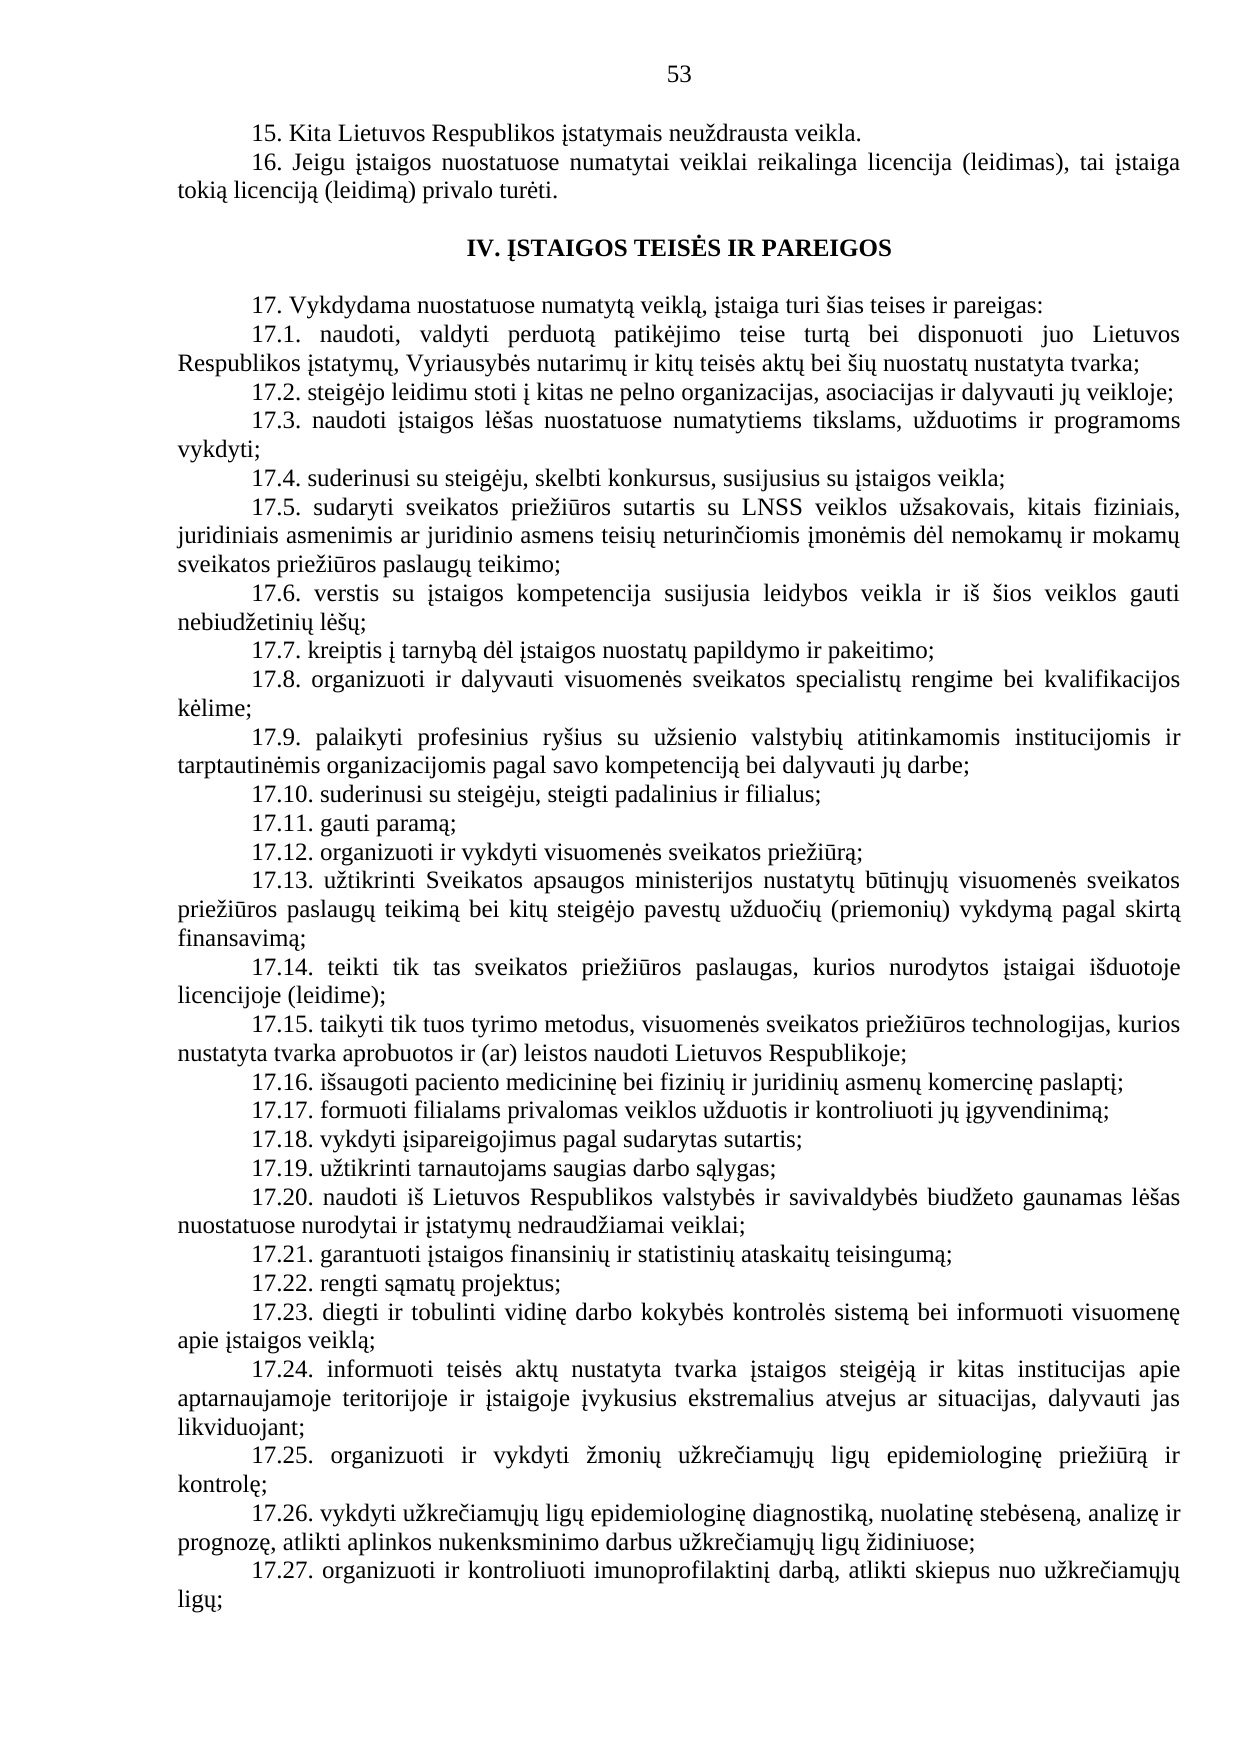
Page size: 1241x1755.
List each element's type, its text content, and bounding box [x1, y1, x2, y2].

text 17.2. steigėjo leidimu stoti į kitas ne pelno organizacijas, asociacijas ir dalyvauti jų veikloje; [177, 377, 1181, 406]
text 17.7. kreiptis į tarnybą dėl įstaigos nuostatų papildymo ir pakeitimo; [177, 636, 1181, 664]
text 17.1. naudoti, valdyti perduotą patikėjimo teise turtą bei disponuoti juo Lietuvos Respublikos įstatymų, Vyriausybės nutarimų ir kitų teisės aktų bei šių nuostatų nustatyta tvarka; [177, 319, 1181, 377]
text 17.13. užtikrinti Sveikatos apsaugos ministerijos nustatytų būtinųjų visuomenės sveikatos priežiūros paslaugų teikimą bei kitų steigėjo pavestų užduočių (priemonių) vykdymą pagal skirtą finansavimą; [177, 866, 1181, 952]
text 15. Kita Lietuvos Respublikos įstatymais neuždrausta veikla. [177, 118, 1181, 147]
text 17.15. taikyti tik tuos tyrimo metodus, visuomenės sveikatos priežiūros technologijas, kurios nustatyta tvarka aprobuotos ir (ar) leistos naudoti Lietuvos Respublikoje; [177, 1009, 1181, 1067]
text 17.22. rengti sąmatų projektus; [177, 1268, 1181, 1297]
text IV. ĮSTAIGOS TEISĖS IR PAREIGOS [177, 233, 1181, 262]
text 17.25. organizuoti ir vykdyti žmonių užkrečiamųjų ligų epidemiologinę priežiūrą ir kontrolę; [177, 1441, 1181, 1498]
text 17.12. organizuoti ir vykdyti visuomenės sveikatos priežiūrą; [177, 837, 1181, 866]
text 17.18. vykdyti įsipareigojimus pagal sudarytas sutartis; [177, 1124, 1181, 1153]
text 17.14. teikti tik tas sveikatos priežiūros paslaugas, kurios nurodytos įstaigai išduotoje licencijoje (leidime); [177, 952, 1181, 1009]
text 17.6. verstis su įstaigos kompetencija susijusia leidybos veikla ir iš šios veiklos gauti nebiudžetinių lėšų; [177, 578, 1181, 636]
text 16. Jeigu įstaigos nuostatuose numatytai veiklai reikalinga licencija (leidimas), tai įstaiga tokią licenciją (leidimą) privalo turėti. [177, 147, 1181, 204]
text 17.3. naudoti įstaigos lėšas nuostatuose numatytiems tikslams, užduotims ir programoms vykdyti; [177, 406, 1181, 463]
text 17.10. suderinusi su steigėju, steigti padalinius ir filialus; [177, 779, 1181, 808]
text 17.17. formuoti filialams privalomas veiklos užduotis ir kontroliuoti jų įgyvendinimą; [177, 1096, 1181, 1124]
text 17.24. informuoti teisės aktų nustatyta tvarka įstaigos steigėją ir kitas institucijas apie aptarnaujamoje teritorijoje ir įstaigoje įvykusius ekstremalius atvejus ar situacijas, dalyvauti jas likviduojant; [177, 1354, 1181, 1441]
text 17.8. organizuoti ir dalyvauti visuomenės sveikatos specialistų rengime bei kvalifikacijos kėlime; [177, 664, 1181, 722]
text 17.11. gauti paramą; [177, 808, 1181, 837]
text 17.16. išsaugoti paciento medicininę bei fizinių ir juridinių asmenų komercinę paslaptį; [177, 1067, 1181, 1096]
text 17.9. palaikyti profesinius ryšius su užsienio valstybių atitinkamomis institucijomis ir tarptautinėmis organizacijomis pagal savo kompetenciją bei dalyvauti jų darbe; [177, 722, 1181, 779]
text 17.4. suderinusi su steigėju, skelbti konkursus, susijusius su įstaigos veikla; [177, 463, 1181, 492]
text 17.26. vykdyti užkrečiamųjų ligų epidemiologinę diagnostiką, nuolatinę stebėseną, analizę ir prognozę, atlikti aplinkos nukenksminimo darbus užkrečiamųjų ligų židiniuose; [177, 1498, 1181, 1556]
text 17.5. sudaryti sveikatos priežiūros sutartis su LNSS veiklos užsakovais, kitais fiziniais, juridiniais asmenimis ar juridinio asmens teisių neturinčiomis įmonėmis dėl nemokamų ir mokamų sveikatos priežiūros paslaugų teikimo; [177, 492, 1181, 578]
text 17.19. užtikrinti tarnautojams saugias darbo sąlygas; [177, 1153, 1181, 1182]
text 17.21. garantuoti įstaigos finansinių ir statistinių ataskaitų teisingumą; [177, 1239, 1181, 1268]
text 17.27. organizuoti ir kontroliuoti imunoprofilaktinį darbą, atlikti skiepus nuo užkrečiamųjų ligų; [177, 1556, 1181, 1613]
text 17. Vykdydama nuostatuose numatytą veiklą, įstaiga turi šias teises ir pareigas: [177, 291, 1181, 319]
text 17.23. diegti ir tobulinti vidinę darbo kokybės kontrolės sistemą bei informuoti visuomenę apie įstaigos veiklą; [177, 1297, 1181, 1354]
text 17.20. naudoti iš Lietuvos Respublikos valstybės ir savivaldybės biudžeto gaunamas lėšas nuostatuose nurodytai ir įstatymų nedraudžiamai veiklai; [177, 1182, 1181, 1239]
